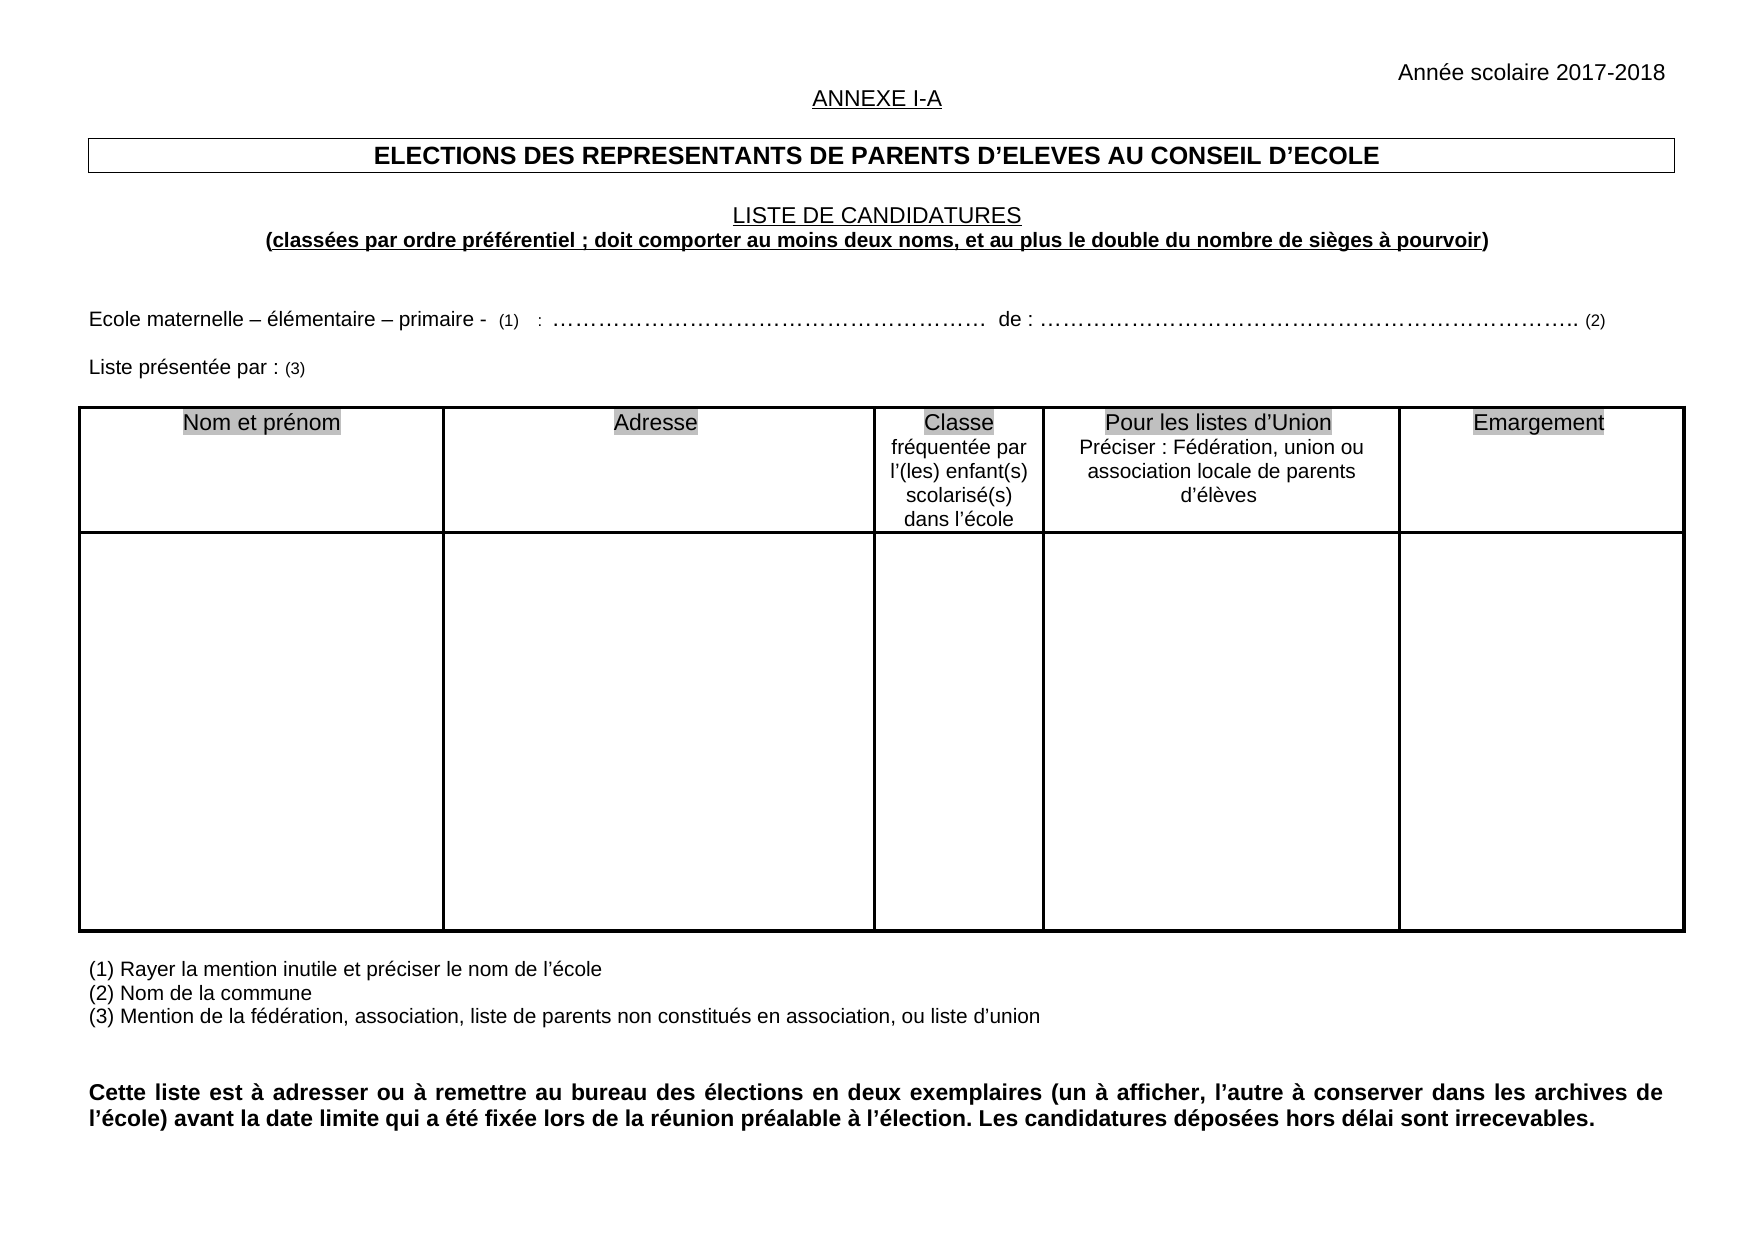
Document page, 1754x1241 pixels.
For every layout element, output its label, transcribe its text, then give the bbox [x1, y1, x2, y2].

table_cell [1045, 534, 1398, 929]
table_cell [876, 534, 1042, 929]
text Ecole maternelle – élémentaire – primaire - (1) : ………………………………………………… de : …………………………………………………………….. (2) [89, 305, 1665, 331]
text (3) Mention de la fédération, association, liste de parents non constitués en association, ou liste d’union [89, 1004, 1665, 1028]
table_cell [1401, 534, 1682, 929]
text (1) Rayer la mention inutile et préciser le nom de l’école [89, 956, 1665, 980]
table_cell [81, 534, 442, 929]
table_header Emargement [1401, 409, 1682, 531]
subtitle ELECTIONS DES REPRESENTANTS DE PARENTS D’ELEVES AU CONSEIL D’ECOLE [89, 139, 1674, 172]
table_header Nom et prénom [81, 409, 442, 531]
text (classées par ordre préférentiel ; doit comporter au moins deux noms, et au plus le double du nombre de sièges à pourvoir) [89, 228, 1665, 252]
table_header Adresse [445, 409, 873, 531]
text Liste présentée par : (3) [89, 355, 1665, 379]
table_header Pour les listes d’Union Préciser : Fédération, union ou association locale de parents d’élèves [1045, 409, 1398, 531]
subtitle LISTE DE CANDIDATURES [89, 202, 1665, 228]
subtitle ANNEXE I-A [89, 85, 1665, 112]
subtitle Année scolaire 2017-2018 [89, 59, 1665, 85]
table_cell [445, 534, 873, 929]
text Cette liste est à adresser ou à remettre au bureau des élections en deux exemplaires (un à afficher, l’autre à conserver dans les archives de l’école) avant la date limite qui a été fixée lors de la réunion préalable à l’élection. Les candidatures déposées hors délai sont irrecevables. [89, 1078, 1665, 1131]
table_header Classe fréquentée par l’(les) enfant(s) scolarisé(s) dans l’école [876, 409, 1042, 531]
text (2) Nom de la commune [89, 980, 1665, 1004]
